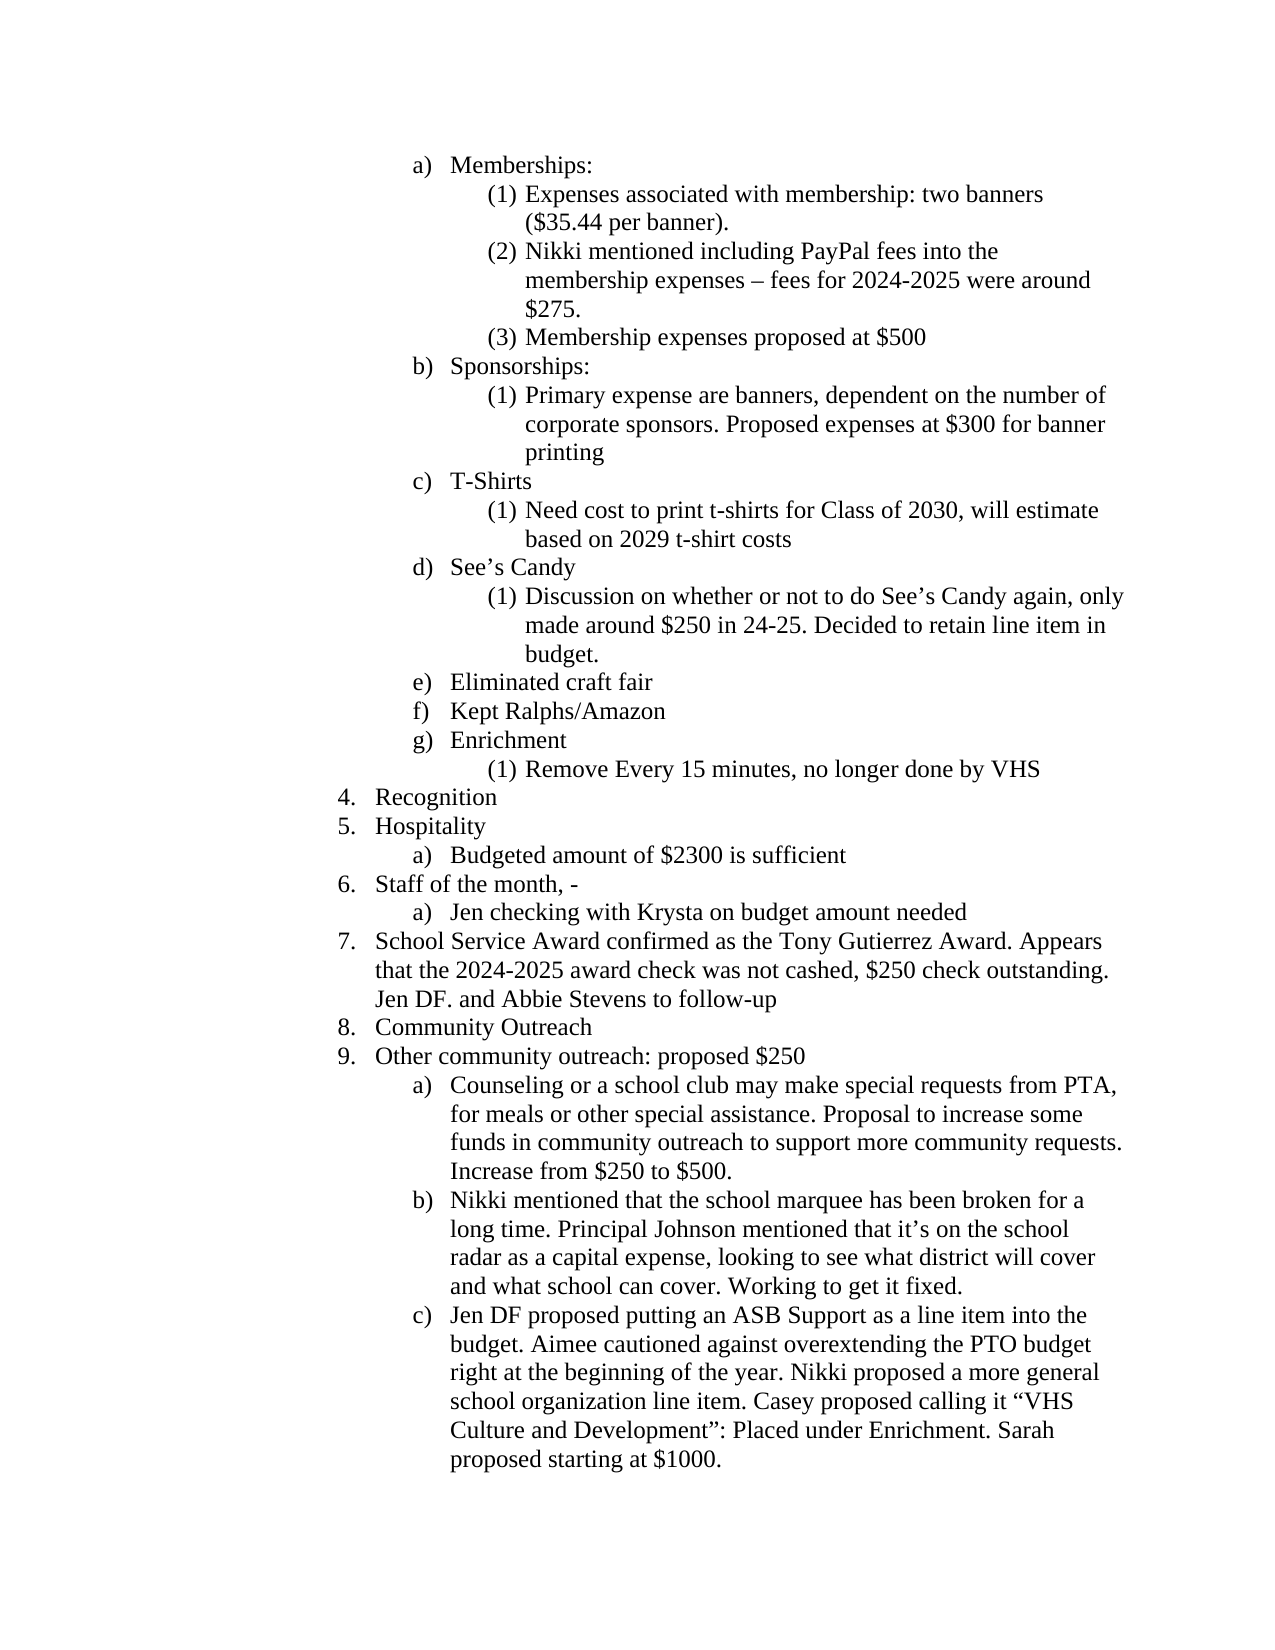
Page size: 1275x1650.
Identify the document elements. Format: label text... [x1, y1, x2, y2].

list Membership expenses proposed at $500 [487, 322, 1125, 351]
list Recognition [337, 782, 1125, 811]
list Nikki mentioned that the school marquee has been broken for a long time. Principal Johnson mentioned that it’s on the school radar as a capital expense, looking to see what district will cover and what school can cover. Working to get it fixed. [412, 1185, 1125, 1300]
list Remove Every 15 minutes, no longer done by VHS [487, 754, 1125, 782]
list See’s Candy [412, 552, 1125, 581]
list Community Outreach [337, 1012, 1125, 1041]
list Sponsorships: [412, 351, 1125, 380]
list School Service Award confirmed as the Tony Gutierrez Award. Appears that the 2024-2025 award check was not cashed, $250 check outstanding. Jen DF. and Abbie Stevens to follow-up [337, 926, 1125, 1012]
list Kept Ralphs/Amazon [412, 696, 1125, 725]
list Hospitality [337, 811, 1125, 840]
list Eliminated craft fair [412, 667, 1125, 696]
list Staff of the month, - [337, 869, 1125, 897]
list Need cost to print t-shirts for Class of 2030, will estimate based on 2029 t-shirt costs [487, 495, 1125, 552]
list Jen DF proposed putting an ASB Support as a line item into the budget. Aimee cautioned against overextending the PTO budget right at the beginning of the year. Nikki proposed a more general school organization line item. Casey proposed calling it “VHS Culture and Development”: Placed under Enrichment. Sarah proposed starting at $1000. [412, 1300, 1125, 1472]
list Enrichment [412, 725, 1125, 754]
list T-Shirts [412, 466, 1125, 495]
list Jen checking with Krysta on budget amount needed [412, 897, 1125, 926]
list Budgeted amount of $2300 is sufficient [412, 840, 1125, 869]
list Counseling or a school club may make special requests from PTA, for meals or other special assistance. Proposal to increase some funds in community outreach to support more community requests. Increase from $250 to $500. [412, 1070, 1125, 1185]
list Other community outreach: proposed $250 [337, 1041, 1125, 1070]
list Discussion on whether or not to do See’s Candy again, only made around $250 in 24-25. Decided to retain line item in budget. [487, 581, 1125, 667]
list Expenses associated with membership: two banners ($35.44 per banner). [487, 179, 1125, 236]
list Nikki mentioned including PayPal fees into the membership expenses – fees for 2024-2025 were around $275. [487, 236, 1125, 322]
list Primary expense are banners, dependent on the number of corporate sponsors. Proposed expenses at $300 for banner printing [487, 380, 1125, 466]
list Memberships: [412, 150, 1125, 179]
